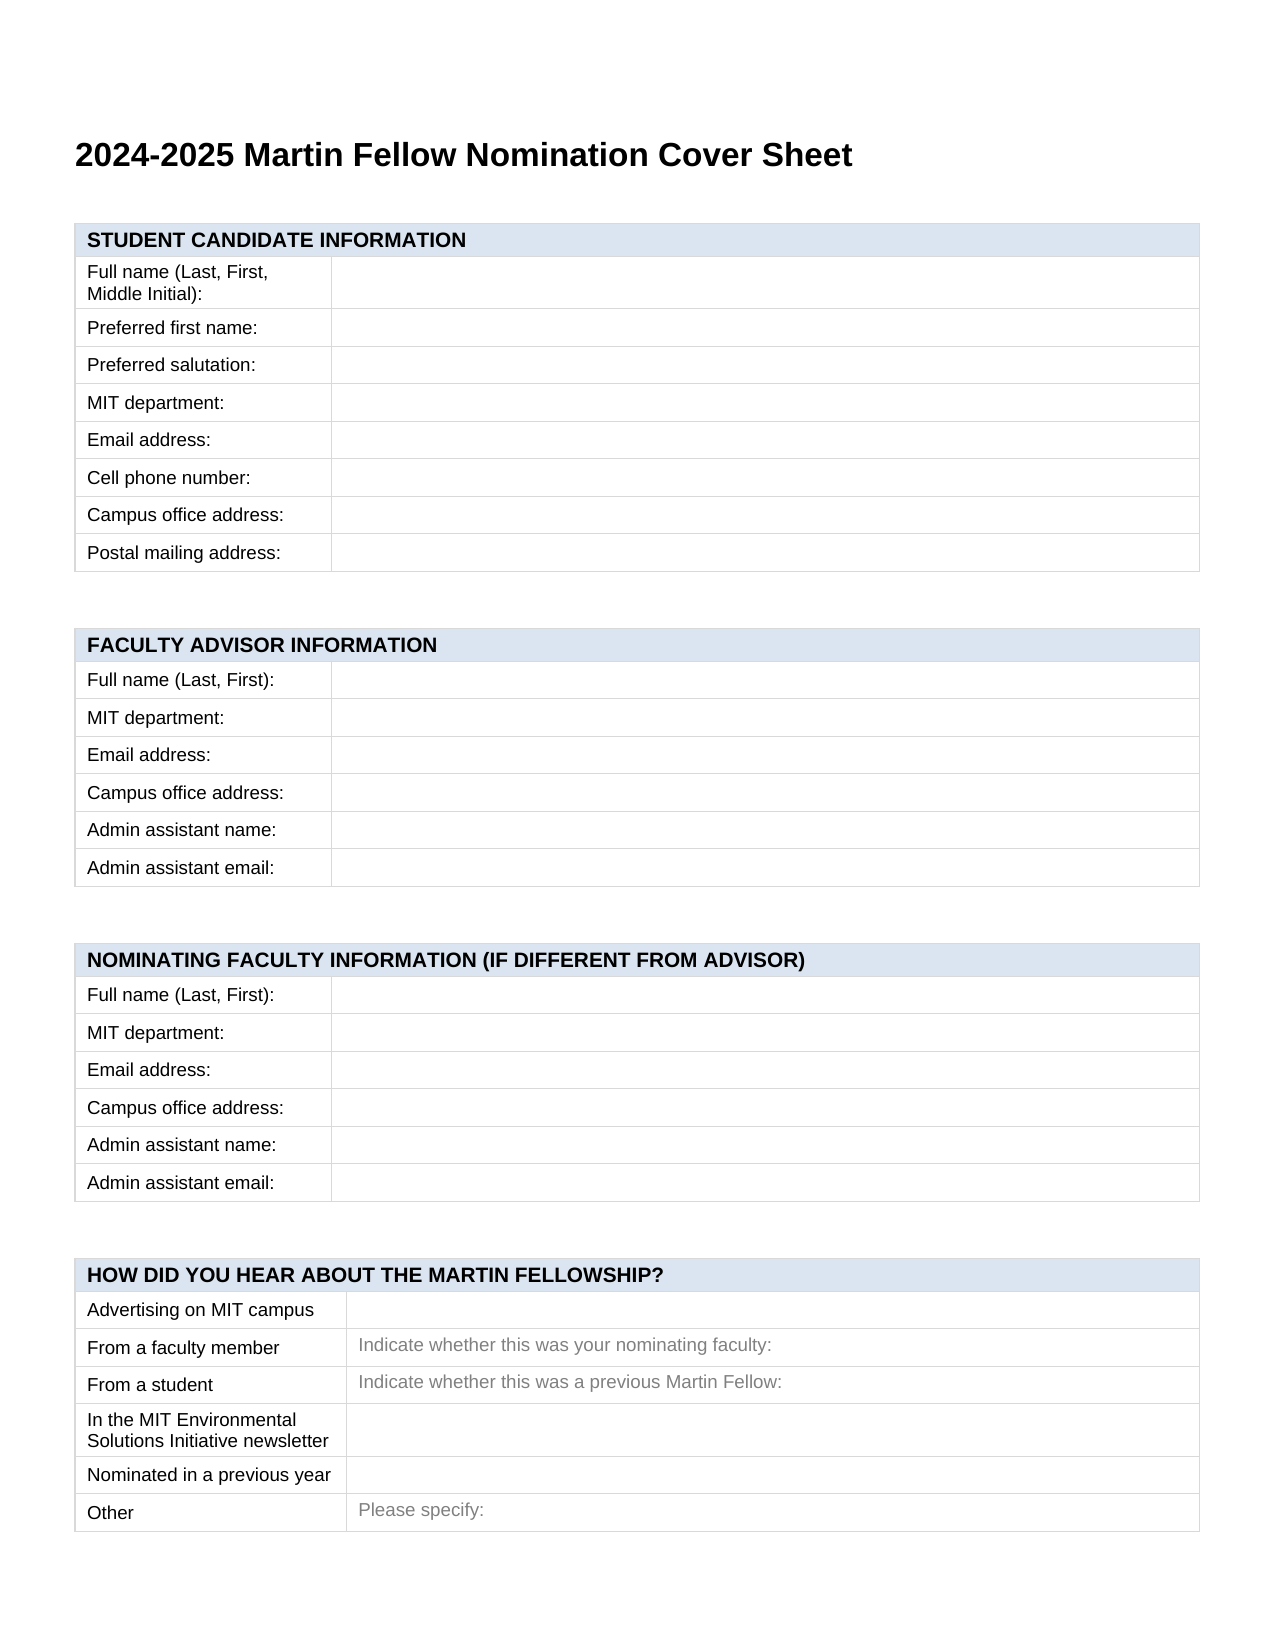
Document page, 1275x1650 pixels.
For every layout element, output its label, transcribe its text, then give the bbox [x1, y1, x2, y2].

table_cell [332, 309, 1199, 346]
table_cell [332, 1127, 1199, 1163]
table_cell [332, 662, 1199, 698]
table_header STUDENT CANDIDATE INFORMATION [76, 224, 1199, 256]
table_cell Indicate whether this was your nominating faculty: [347, 1329, 1199, 1366]
text 2024-2025 Martin Fellow Nomination Cover Sheet [75, 135, 1200, 212]
table_cell From a student [76, 1367, 346, 1403]
table_cell Campus office address: [76, 497, 331, 533]
table_cell [332, 977, 1199, 1013]
table_cell Full name (Last, First): [76, 977, 331, 1013]
table_cell Admin assistant name: [76, 812, 331, 848]
table_cell Campus office address: [76, 774, 331, 811]
table_cell Postal mailing address: [76, 534, 331, 571]
table_cell MIT department: [76, 699, 331, 736]
table_cell [332, 849, 1199, 886]
table_cell Preferred first name: [76, 309, 331, 346]
table_cell [332, 1089, 1199, 1126]
table_cell [347, 1404, 1199, 1456]
table_cell In the MIT Environmental Solutions Initiative newsletter [76, 1404, 346, 1456]
table_cell [332, 422, 1199, 458]
table_cell [332, 1014, 1199, 1051]
table_cell Email address: [76, 1052, 331, 1088]
table_cell [332, 534, 1199, 571]
table_cell [332, 699, 1199, 736]
table_cell Email address: [76, 737, 331, 773]
table_cell [332, 774, 1199, 811]
table_cell Admin assistant email: [76, 1164, 331, 1201]
table_cell MIT department: [76, 384, 331, 421]
table_header NOMINATING FACULTY INFORMATION (IF DIFFERENT FROM ADVISOR) [76, 944, 1199, 976]
table_cell Admin assistant email: [76, 849, 331, 886]
table_cell From a faculty member [76, 1329, 346, 1366]
table_cell [332, 812, 1199, 848]
table_cell Preferred salutation: [76, 347, 331, 383]
table_cell [332, 459, 1199, 496]
table_cell Campus office address: [76, 1089, 331, 1126]
table_cell [332, 497, 1199, 533]
table_cell Full name (Last, First, Middle Initial): [76, 257, 331, 308]
table_cell Admin assistant name: [76, 1127, 331, 1163]
table_cell [332, 257, 1199, 308]
table_cell Cell phone number: [76, 459, 331, 496]
table_cell Please specify: [347, 1494, 1199, 1531]
table_cell [347, 1292, 1199, 1328]
table_cell Other [76, 1494, 346, 1531]
table_cell [332, 1164, 1199, 1201]
table_cell [347, 1457, 1199, 1493]
table_cell Nominated in a previous year [76, 1457, 346, 1493]
table_cell Indicate whether this was a previous Martin Fellow: [347, 1367, 1199, 1403]
table_cell [332, 347, 1199, 383]
table_cell Advertising on MIT campus [76, 1292, 346, 1328]
table_header FACULTY ADVISOR INFORMATION [76, 629, 1199, 661]
table_cell [332, 384, 1199, 421]
table_cell Email address: [76, 422, 331, 458]
table_header HOW DID YOU HEAR ABOUT THE MARTIN FELLOWSHIP? [76, 1259, 1199, 1291]
table_cell [332, 1052, 1199, 1088]
table_cell MIT department: [76, 1014, 331, 1051]
table_cell [332, 737, 1199, 773]
table_cell Full name (Last, First): [76, 662, 331, 698]
